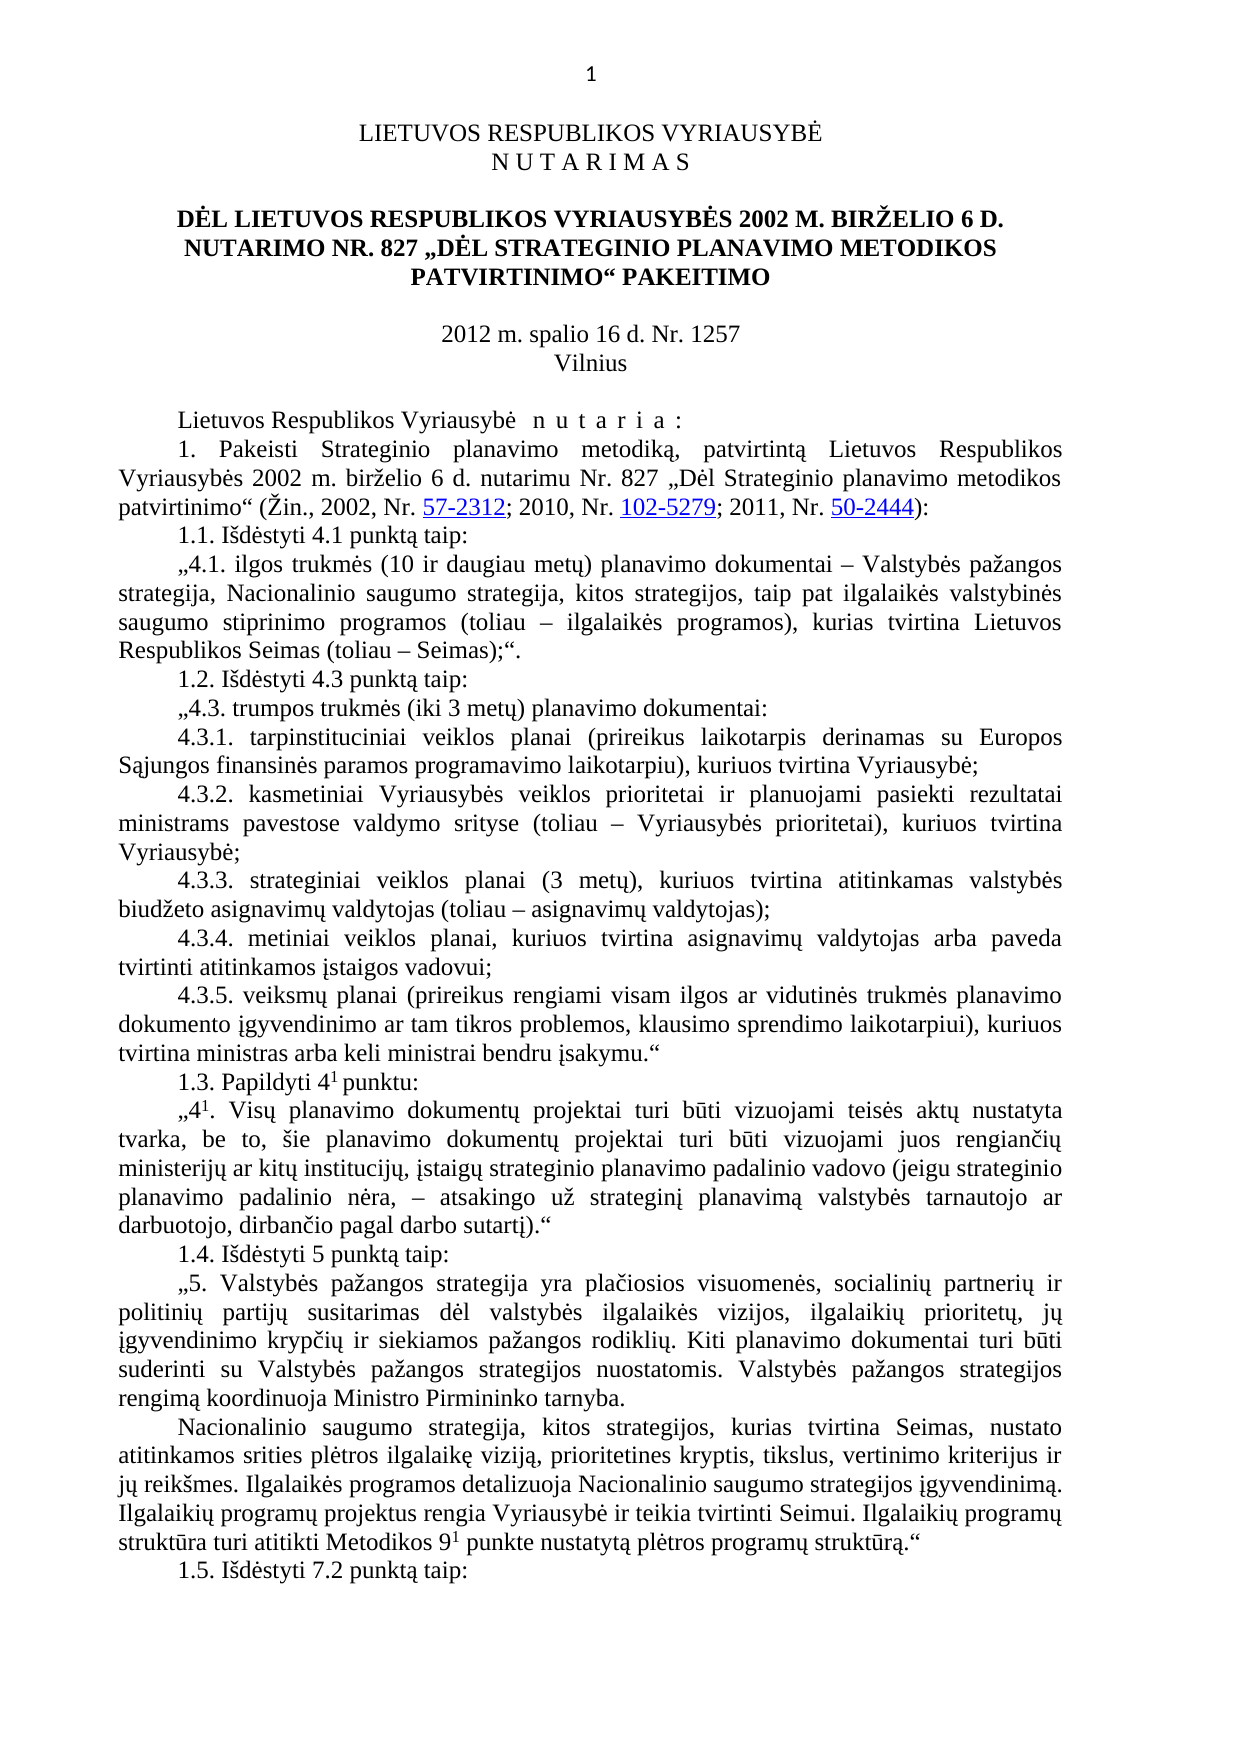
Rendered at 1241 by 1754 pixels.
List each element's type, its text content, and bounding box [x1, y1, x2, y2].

text 2012 m. spalio 16 d. Nr. 1257 [118, 319, 1063, 348]
text 1.1. Išdėstyti 4.1 punktą taip: [118, 521, 1063, 549]
text Vilnius [118, 348, 1063, 377]
text „41. Visų planavimo dokumentų projektai turi būti vizuojami teisės aktų nustatyta tvarka, be to, šie planavimo dokumentų projektai turi būti vizuojami juos rengiančių ministerijų ar kitų institucijų, įstaigų strateginio planavimo padalinio vadovo (jeigu strateginio planavimo padalinio nėra, – atsakingo už strateginį planavimą valstybės tarnautojo ar darbuotojo, dirbančio pagal darbo sutartį).“ [118, 1096, 1063, 1239]
text 4.3.3. strateginiai veiklos planai (3 metų), kuriuos tvirtina atitinkamas valstybės biudžeto asignavimų valdytojas (toliau – asignavimų valdytojas); [118, 866, 1063, 923]
text 4.3.2. kasmetiniai Vyriausybės veiklos prioritetai ir planuojami pasiekti rezultatai ministrams pavestose valdymo srityse (toliau – Vyriausybės prioritetai), kuriuos tvirtina Vyriausybė; [118, 779, 1063, 866]
text „4.1. ilgos trukmės (10 ir daugiau metų) planavimo dokumentai – Valstybės pažangos strategija, Nacionalinio saugumo strategija, kitos strategijos, taip pat ilgalaikės valstybinės saugumo stiprinimo programos (toliau – ilgalaikės programos), kurias tvirtina Lietuvos Respublikos Seimas (toliau – Seimas);“. [118, 549, 1063, 664]
text 4.3.5. veiksmų planai (prireikus rengiami visam ilgos ar vidutinės trukmės planavimo dokumento įgyvendinimo ar tam tikros problemos, klausimo sprendimo laikotarpiui), kuriuos tvirtina ministras arba keli ministrai bendru įsakymu.“ [118, 981, 1063, 1067]
text 4.3.4. metiniai veiklos planai, kuriuos tvirtina asignavimų valdytojas arba paveda tvirtinti atitinkamos įstaigos vadovui; [118, 923, 1063, 981]
text 1.3. Papildyti 41 punktu: [118, 1067, 1063, 1096]
text 1.5. Išdėstyti 7.2 punktą taip: [118, 1556, 1063, 1584]
text 1.2. Išdėstyti 4.3 punktą taip: [118, 664, 1063, 693]
text 4.3.1. tarpinstituciniai veiklos planai (prireikus laikotarpis derinamas su Europos Sąjungos finansinės paramos programavimo laikotarpiu), kuriuos tvirtina Vyriausybė; [118, 722, 1063, 779]
text „4.3. trumpos trukmės (iki 3 metų) planavimo dokumentai: [118, 693, 1063, 722]
text Lietuvos Respublikos Vyriausybė [118, 118, 1063, 147]
text Lietuvos Respublikos Vyriausybė nutaria: [118, 406, 1063, 434]
text 1.4. Išdėstyti 5 punktą taip: [118, 1239, 1063, 1268]
text „5. Valstybės pažangos strategija yra plačiosios visuomenės, socialinių partnerių ir politinių partijų susitarimas dėl valstybės ilgalaikės vizijos, ilgalaikių prioritetų, jų įgyvendinimo krypčių ir siekiamos pažangos rodiklių. Kiti planavimo dokumentai turi būti suderinti su Valstybės pažangos strategijos nuostatomis. Valstybės pažangos strategijos rengimą koordinuoja Ministro Pirmininko tarnyba. [118, 1268, 1063, 1412]
text 1. Pakeisti Strateginio planavimo metodiką, patvirtintą Lietuvos Respublikos Vyriausybės 2002 m. birželio 6 d. nutarimu Nr. 827 „Dėl Strateginio planavimo metodikos patvirtinimo“ (Žin., 2002, Nr. 57-2312; 2010, Nr. 102-5279; 2011, Nr. 50-2444): [118, 434, 1063, 521]
text NUTARIMAS [118, 147, 1063, 176]
text Nacionalinio saugumo strategija, kitos strategijos, kurias tvirtina Seimas, nustato atitinkamos srities plėtros ilgalaikę viziją, prioritetines kryptis, tikslus, vertinimo kriterijus ir jų reikšmes. Ilgalaikės programos detalizuoja Nacionalinio saugumo strategijos įgyvendinimą. Ilgalaikių programų projektus rengia Vyriausybė ir teikia tvirtinti Seimui. Ilgalaikių programų struktūra turi atitikti Metodikos 91 punkte nustatytą plėtros programų struktūrą.“ [118, 1412, 1063, 1556]
text Dėl LIETUVOS RESPUBLIKOS VYRIAUSYBĖS 2002 M. BIRŽELIO 6 D. NUTARIMO nR. 827 „dĖL STRATEGINIO PLANAVIMO METODIKOS PATVIRTINIMO“ PAKEITIMO [118, 204, 1063, 291]
